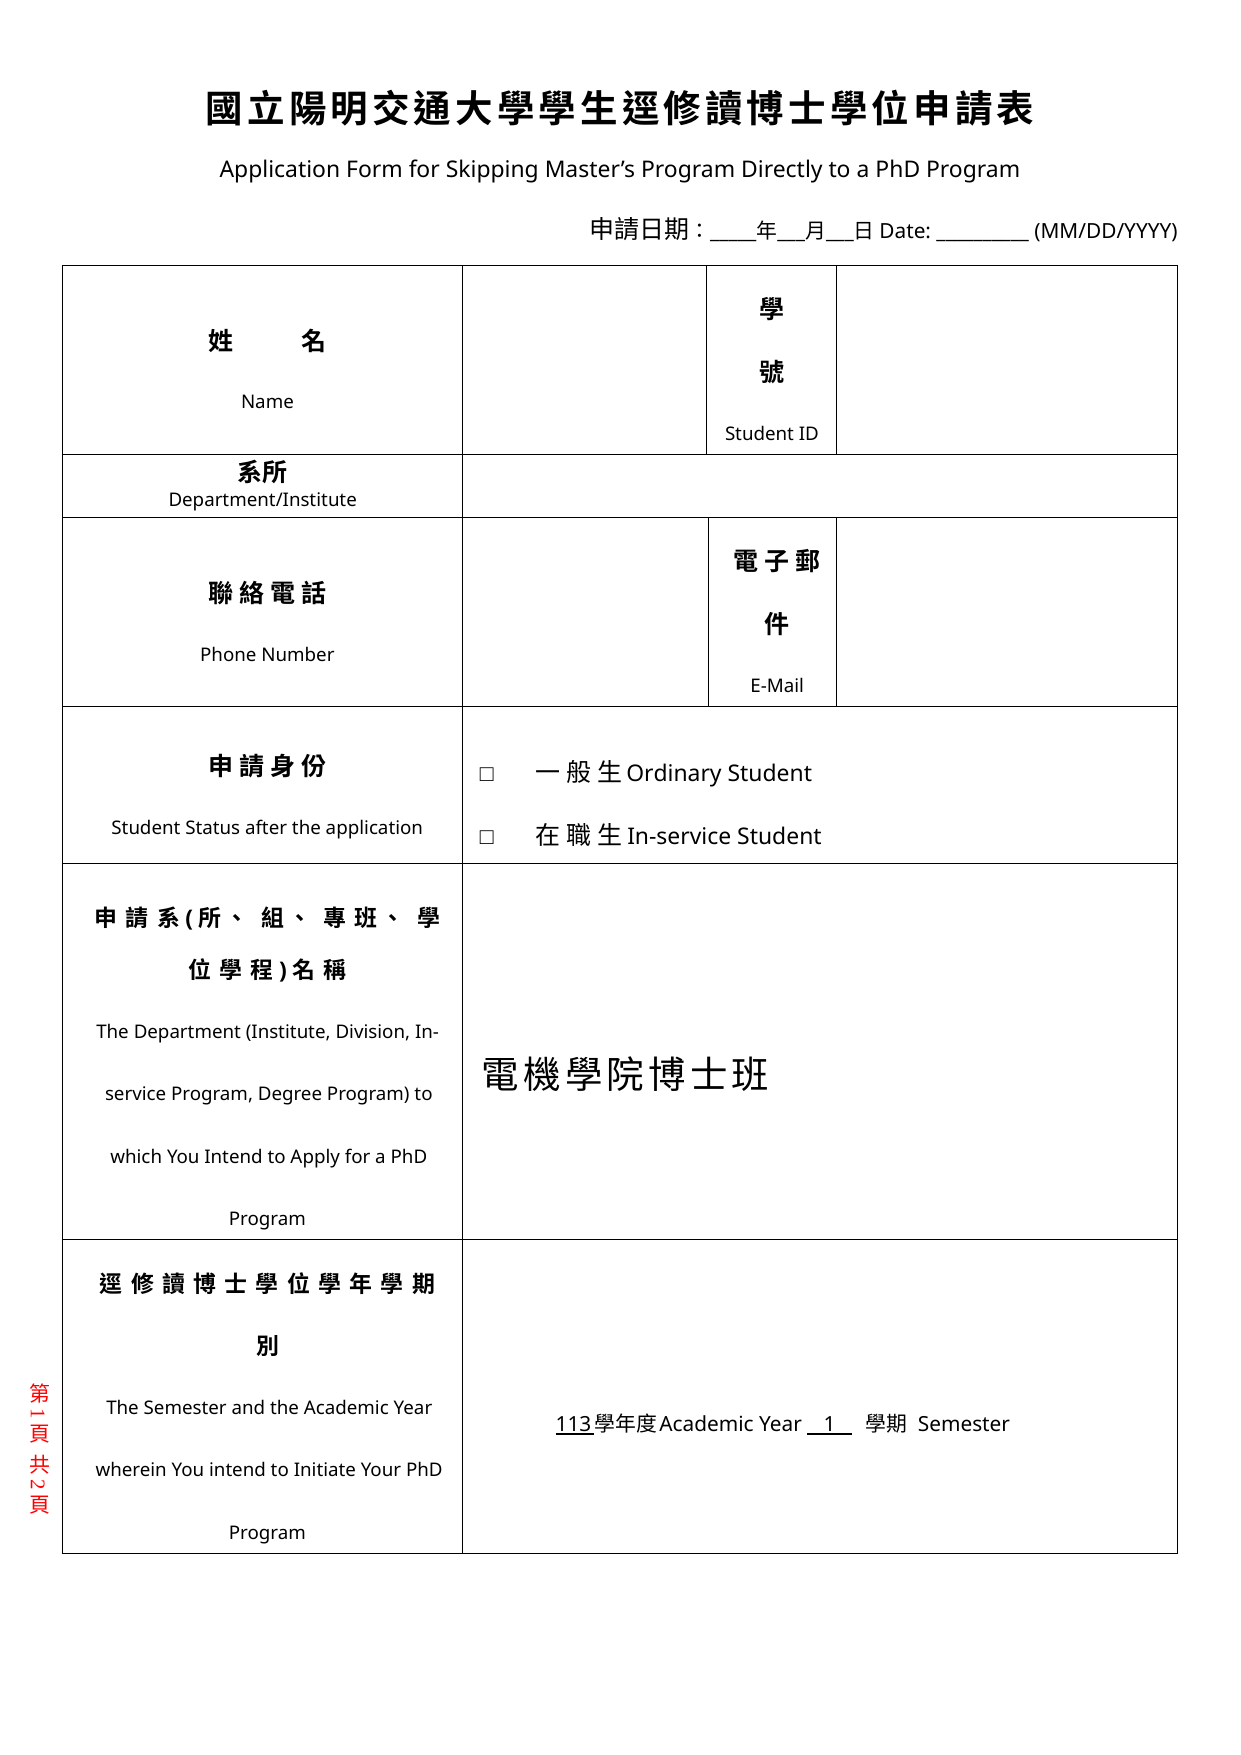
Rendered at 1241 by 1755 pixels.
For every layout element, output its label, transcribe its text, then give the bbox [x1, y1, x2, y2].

table_header [463, 266, 706, 454]
table_cell 一般生Ordinary Student 在職生In-service Student [463, 707, 1177, 863]
table_cell [463, 455, 1177, 517]
table_cell [837, 518, 1177, 706]
text Application Form for Skipping Master’s Program Directly to a PhD Program [63, 127, 1177, 189]
table_cell 申請系(所、組、專班、學位學程)名稱 The Department (Institute, Division, In-service Program, Degree Program) to which You Intend to Apply for a PhD Program [63, 864, 462, 1239]
table_cell [463, 518, 708, 706]
table_cell 系所 Department/Institute [63, 455, 462, 517]
table_header [837, 266, 1177, 454]
table_header 姓 名 Name [63, 266, 462, 454]
text 申請日期：_____年___月___日 Date: __________ (MM/DD/YYYY) [63, 209, 1177, 246]
table_cell 聯絡電話 Phone Number [63, 518, 462, 706]
table_cell 逕修讀博士學位學年學期別 The Semester and the Academic Year wherein You intend to Initiate Your PhD Program [63, 1240, 462, 1553]
table_cell 113學年度Academic Year 1 學期 Semester [463, 1240, 1177, 1553]
text 國立陽明交通大學學生逕修讀博士學位申請表 [63, 64, 1177, 127]
table_cell 電機學院博士班 [463, 864, 1177, 1239]
table_cell 申請身份 Student Status after the application [63, 707, 462, 863]
table_cell 電子郵件 E-Mail [709, 518, 836, 706]
table_header 學 號 Student ID [707, 266, 836, 454]
